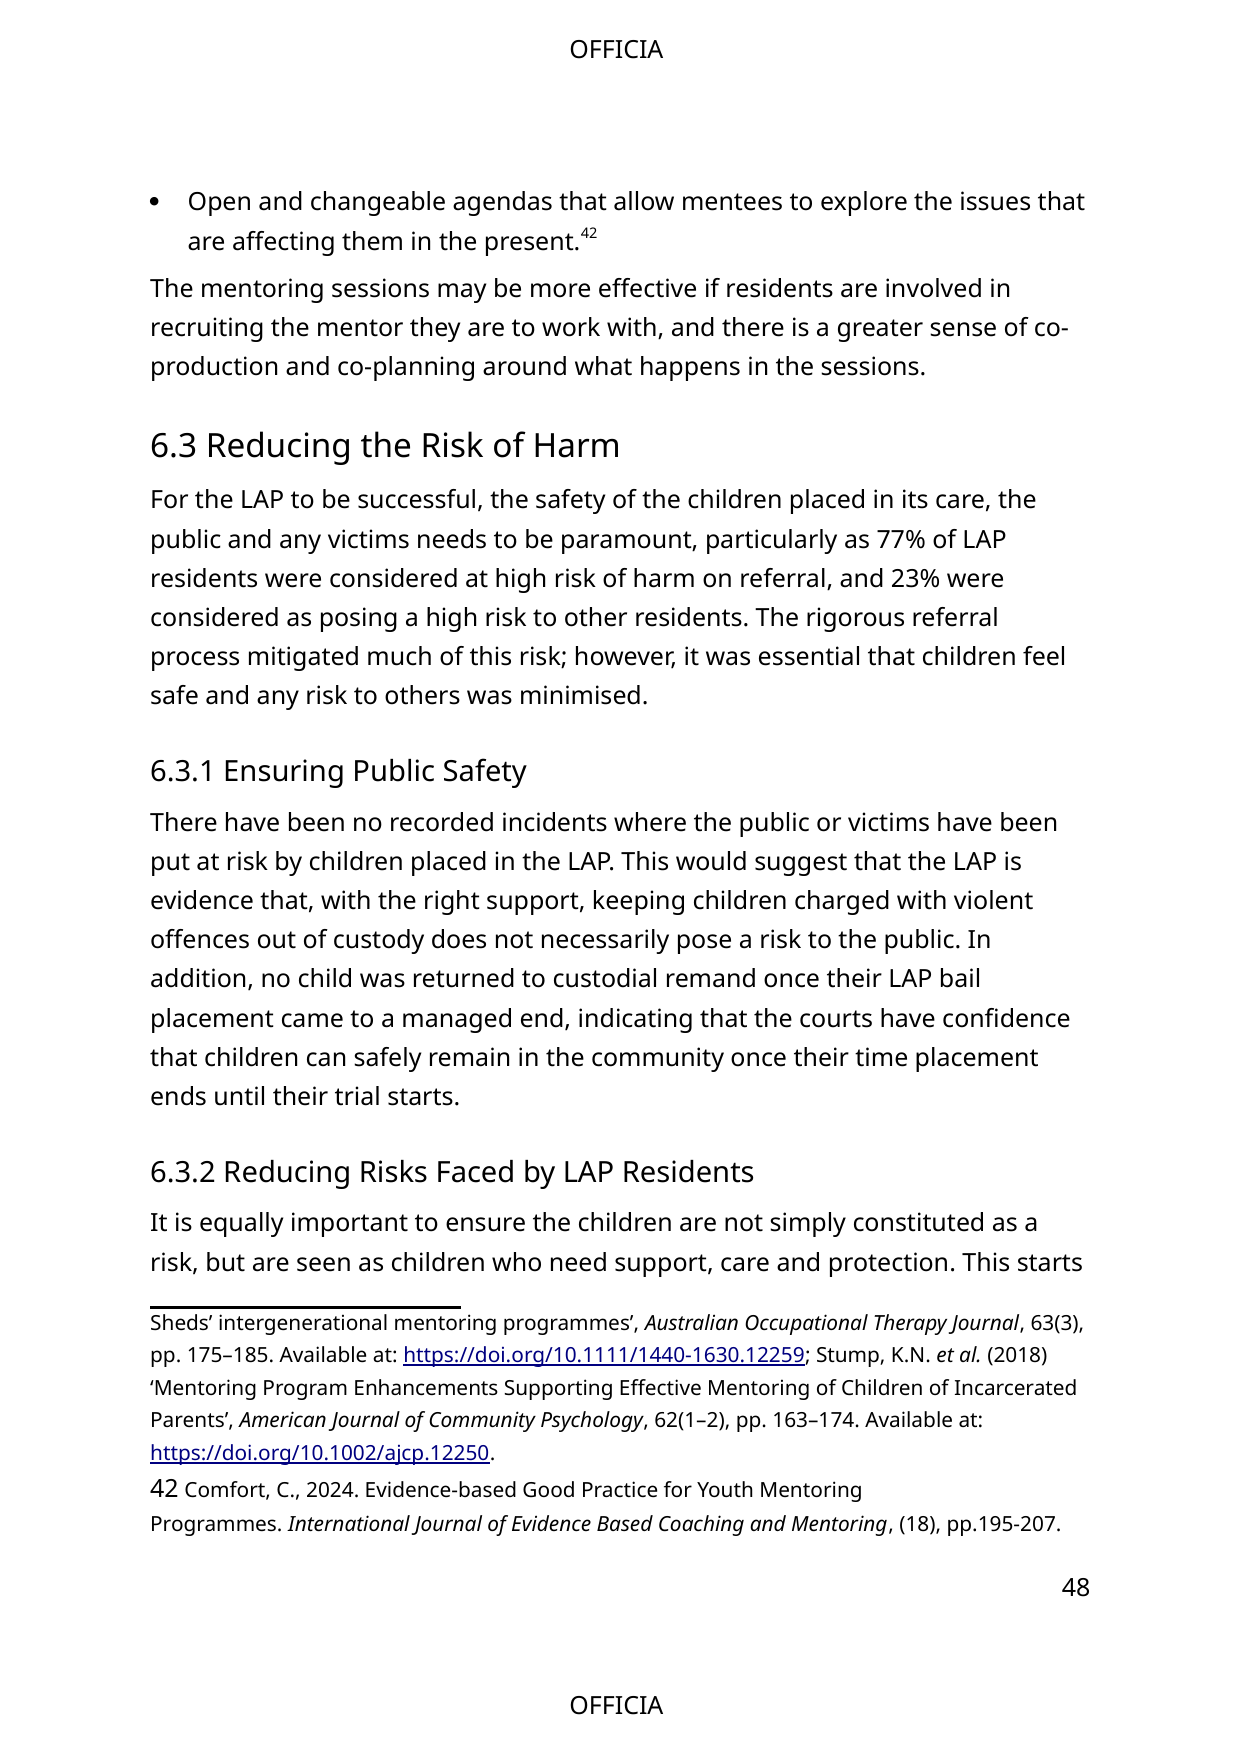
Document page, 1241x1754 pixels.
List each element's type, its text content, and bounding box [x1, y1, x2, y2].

subtitle 6.3 Reducing the Risk of Harm [150, 422, 1090, 467]
text The mentoring sessions may be more effective if residents are involved in recruiting the mentor they are to work with, and there is a greater sense of co-production and co-planning around what happens in the sessions. [150, 271, 1090, 383]
list Open and changeable agendas that allow mentees to explore the issues that are affecting them in the present. [150, 184, 1090, 257]
text There have been no recorded incidents where the public or victims have been put at risk by children placed in the LAP. This would suggest that the LAP is evidence that, with the right support, keeping children charged with violent offences out of custody does not necessarily pose a risk to the public. In addition, no child was returned to custodial remand once their LAP bail placement came to a managed end, indicating that the courts have confidence that children can safely remain in the community once their time placement ends until their trial starts. [150, 804, 1090, 1113]
list Sheds’ intergenerational mentoring programmes’, Australian Occupational Therapy Journal, 63(3), pp. 175–185. Available at: https://doi.org/10.1111/1440-1630.12259; Stump, K.N. et al. (2018) ‘Mentoring Program Enhancements Supporting Effective Mentoring of Children of Incarcerated Parents’, American Journal of Community Psychology, 62(1–2), pp. 163–174. Available at: https://doi.org/10.1002/ajcp.12250. [150, 1308, 1090, 1466]
text For the LAP to be successful, the safety of the children placed in its care, the public and any victims needs to be paramount, particularly as 77% of LAP residents were considered at high risk of harm on referral, and 23% were considered as posing a high risk to other residents. The rigorous referral process mitigated much of this risk; however, it was essential that children feel safe and any risk to others was minimised. [150, 482, 1090, 712]
subtitle 6.3.2 Reducing Risks Faced by LAP Residents [150, 1151, 1090, 1191]
text It is equally important to ensure the children are not simply constituted as a risk, but are seen as children who need support, care and protection. This starts [150, 1205, 1090, 1278]
subtitle 6.3.1 Ensuring Public Safety [150, 750, 1090, 790]
list Comfort, C., 2024. Evidence-based Good Practice for Youth Mentoring Programmes. International Journal of Evidence Based Coaching and Mentoring, (18), pp.195-207. [150, 1471, 1090, 1537]
